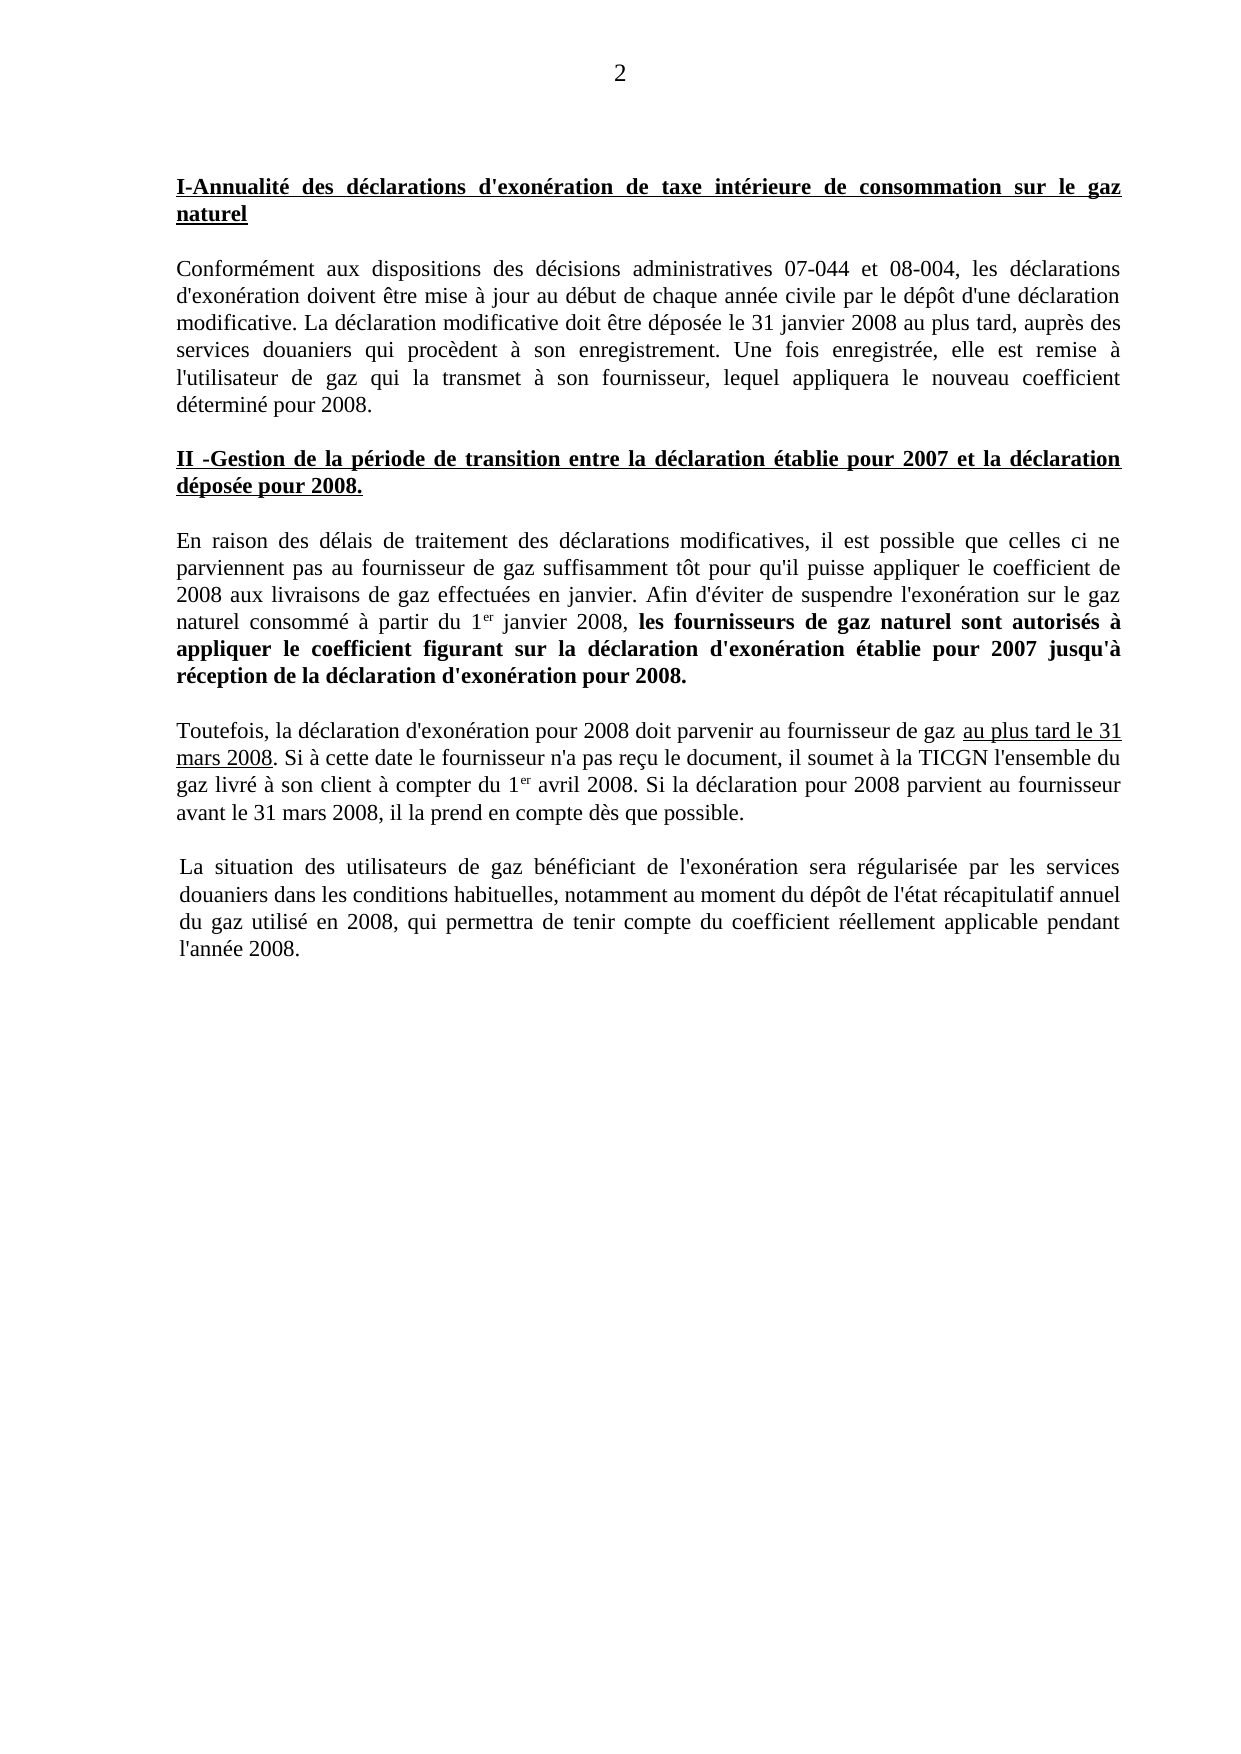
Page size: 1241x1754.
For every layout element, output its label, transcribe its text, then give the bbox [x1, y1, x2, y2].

text II -Gestion de la période de transition entre la déclaration établie pour 2007 et la déclaration [176, 444, 1122, 468]
text La situation des utilisateurs de gaz bénéficiant de l'exonération sera régularisée par les services douaniers dans les conditions habituelles, notamment au moment du dépôt de l'état récapitulatif annuel du gaz utilisé en 2008, qui permettra de tenir compte du coefficient réellement applicable pendant l'année 2008. [179, 853, 1122, 961]
text I-Annualité des déclarations d'exonération de taxe intérieure de consommation sur le gaz [176, 172, 1122, 196]
text Toutefois, la déclaration d'exonération pour 2008 doit parvenir au fournisseur de gaz au plus tard le 31 mars 2008. Si à cette date le fournisseur n'a pas reçu le document, il soumet à la TICGN l'ensemble du gaz livré à son client à compter du 1er avril 2008. Si la déclaration pour 2008 parvient au fournisseur avant le 31 mars 2008, il la prend en compte dès que possible. [176, 716, 1122, 825]
text En raison des délais de traitement des déclarations modificatives, il est possible que celles ci ne parviennent pas au fournisseur de gaz suffisamment tôt pour qu'il puisse appliquer le coefficient de 2008 aux livraisons de gaz effectuées en janvier. Afin d'éviter de suspendre l'exonération sur le gaz naturel consommé à partir du 1er janvier 2008, les fournisseurs de gaz naturel sont autorisés à appliquer le coefficient figurant sur la déclaration d'exonération établie pour 2007 jusqu'à réception de la déclaration d'exonération pour 2008. [176, 526, 1122, 689]
text déposée pour 2008. [176, 469, 1122, 499]
text Conformément aux dispositions des décisions administratives 07-044 et 08-004, les déclarations d'exonération doivent être mise à jour au début de chaque année civile par le dépôt d'une déclaration modificative. La déclaration modificative doit être déposée le 31 janvier 2008 au plus tard, auprès des services douaniers qui procèdent à son enregistrement. Une fois enregistrée, elle est remise à l'utilisateur de gaz qui la transmet à son fournisseur, lequel appliquera le nouveau coefficient déterminé pour 2008. [176, 254, 1122, 417]
text naturel [176, 197, 1122, 227]
